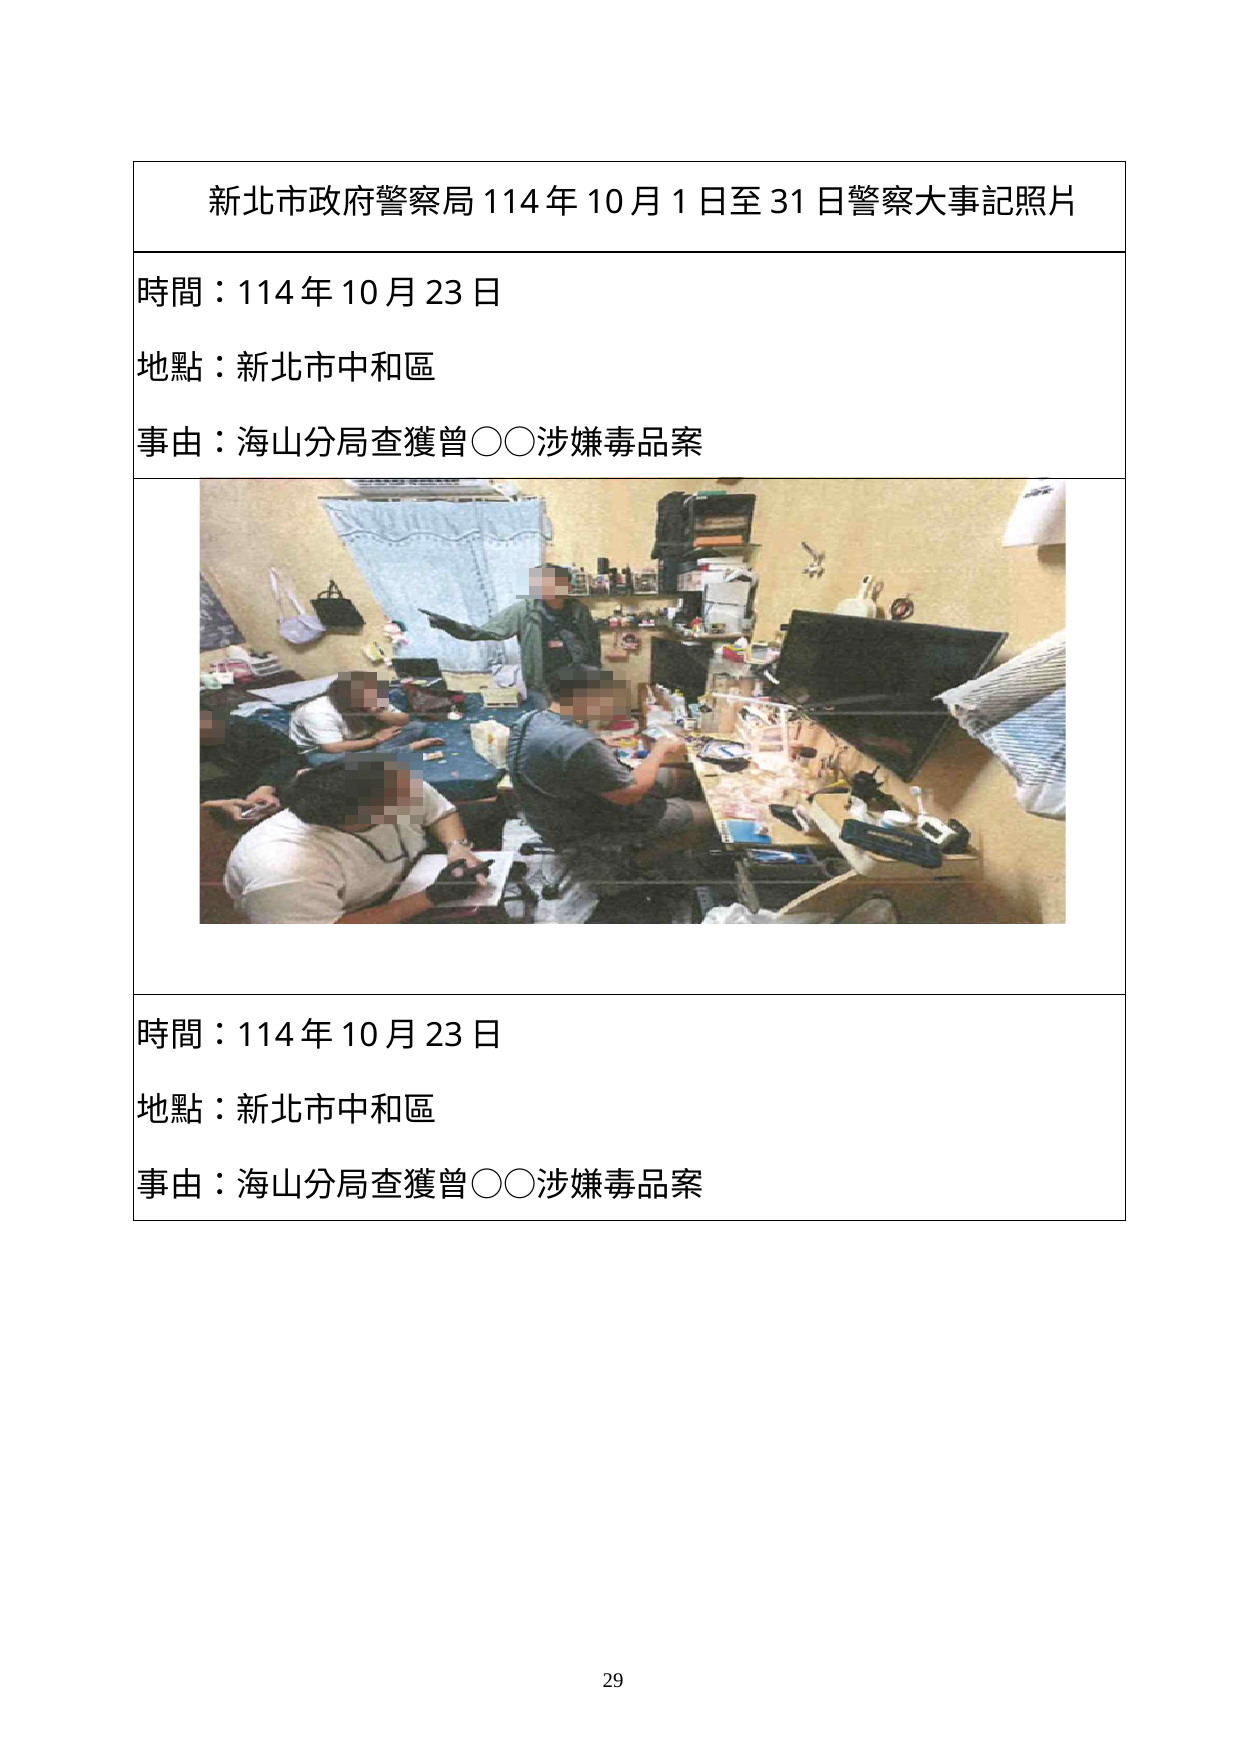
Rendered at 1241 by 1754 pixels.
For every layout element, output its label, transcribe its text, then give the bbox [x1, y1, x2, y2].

table_cell 新北市政府警察局114年10月1日至31日警察大事記照片 [134, 162, 1125, 251]
table_cell 時間：114年10月23日 地點：新北市中和區 事由：海山分局查獲曾○○涉嫌毒品案 [134, 253, 1125, 477]
table_cell [134, 479, 1125, 994]
table_cell 時間：114年10月23日 地點：新北市中和區 事由：海山分局查獲曾○○涉嫌毒品案 [134, 995, 1125, 1220]
